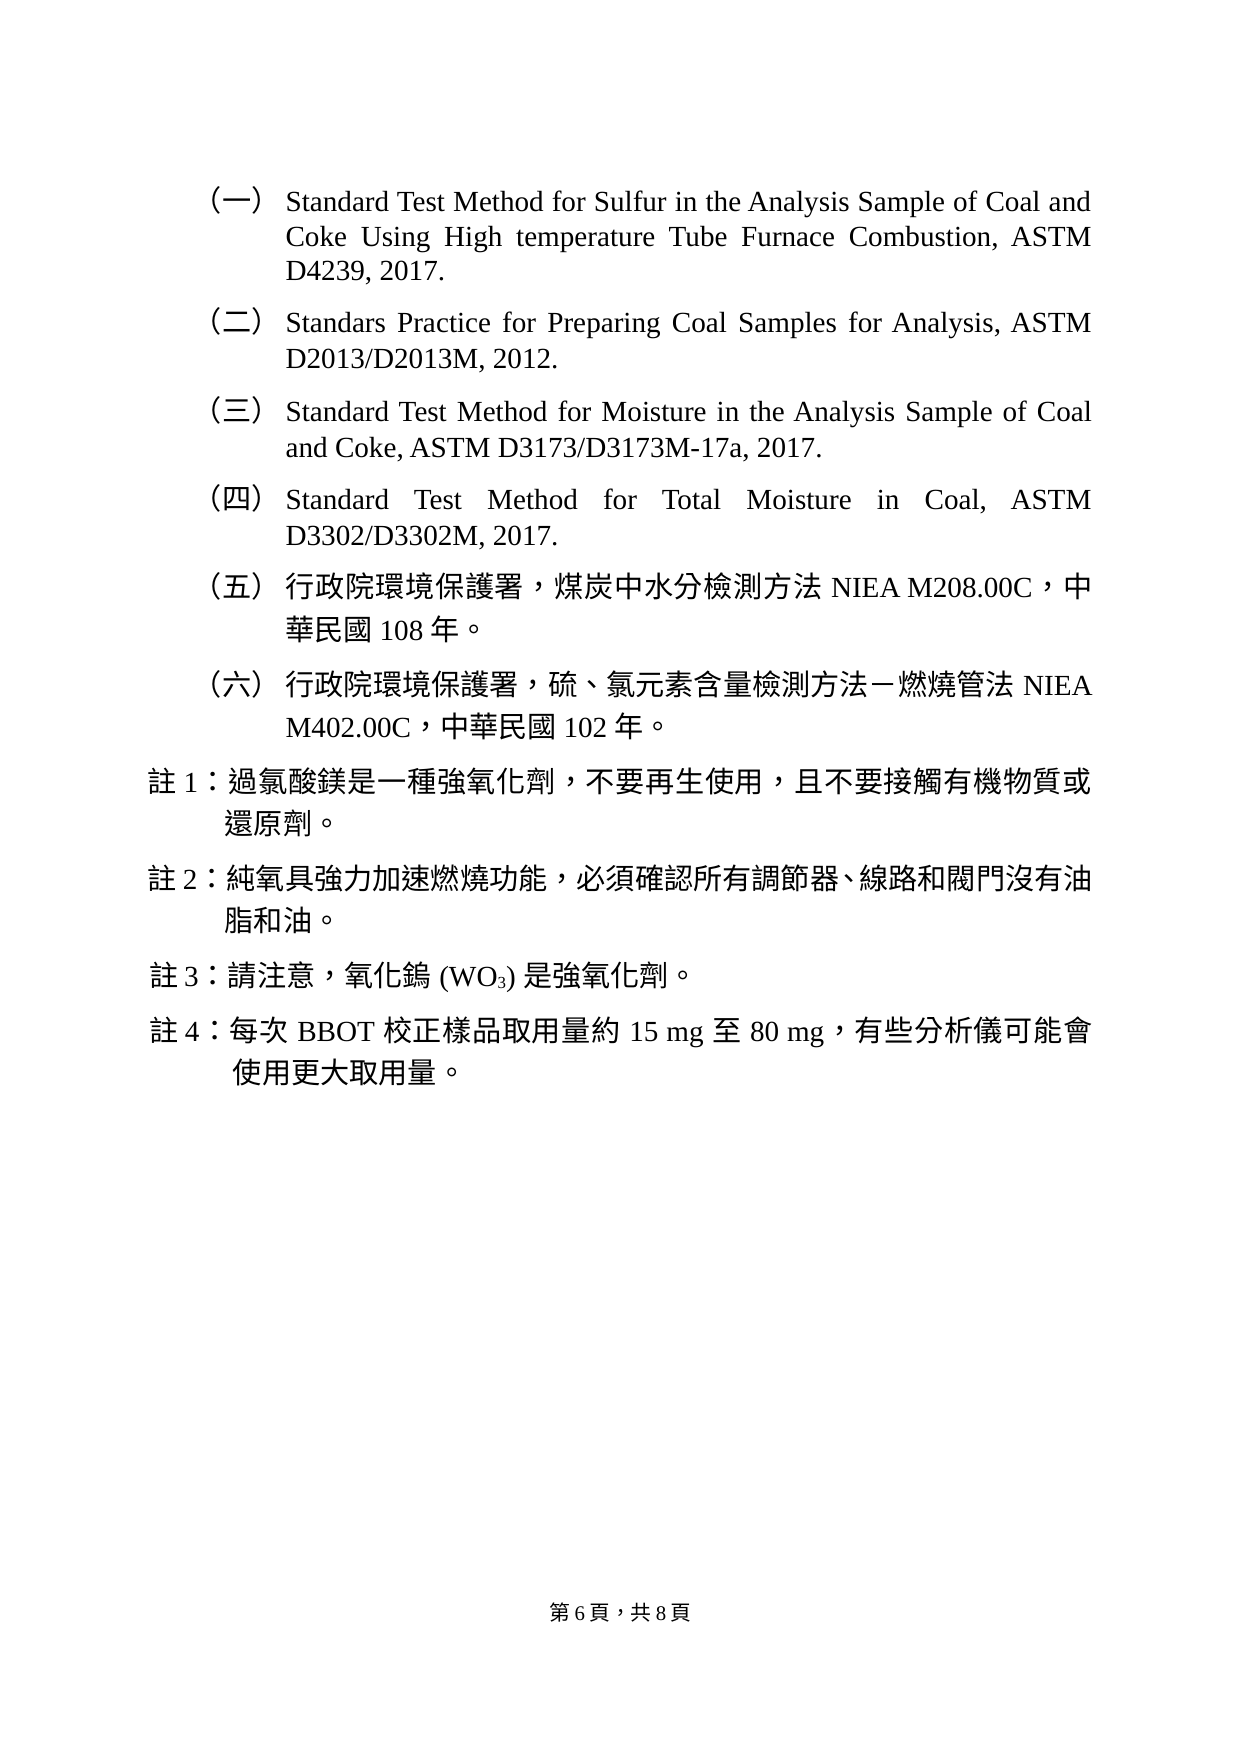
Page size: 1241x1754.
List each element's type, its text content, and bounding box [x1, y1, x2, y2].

text 註3：請注意，氧化鎢 (WO3) 是強氧化劑。 [149, 952, 1092, 995]
list Standard Test Method for Moisture in the Analysis Sample of Coal and Coke, ASTM D3173/D3173M-17a, 2017. [193, 387, 1092, 463]
list Standard Test Method for Sulfur in the Analysis Sample of Coal and Coke Using High temperature Tube Furnace Combustion, ASTM D4239, 2017. [193, 177, 1092, 287]
text 註4：每次 BBOT 校正樣品取用量約 15 mg 至 80 mg，有些分析儀可能會使用更大取用量。 [149, 1007, 1092, 1092]
list Standars Practice for Preparing Coal Samples for Analysis, ASTM D2013/D2013M, 2012. [193, 299, 1092, 375]
text 註1：過氯酸鎂是一種強氧化劑，不要再生使用，且不要接觸有機物質或還原劑。 [148, 758, 1092, 843]
list Standard Test Method for Total Moisture in Coal, ASTM D3302/D3302M, 2017. [193, 476, 1092, 552]
list 行政院環境保護署，煤炭中水分檢測方法NIEA M208.00C，中華民國 108 年。 [193, 564, 1092, 649]
text 註2：純氧具強力加速燃燒功能，必須確認所有調節器、線路和閥門沒有油脂和油。 [148, 855, 1092, 940]
list 行政院環境保護署，硫、氯元素含量檢測方法－燃燒管法 NIEA M402.00C，中華民國 102 年。 [193, 661, 1092, 746]
